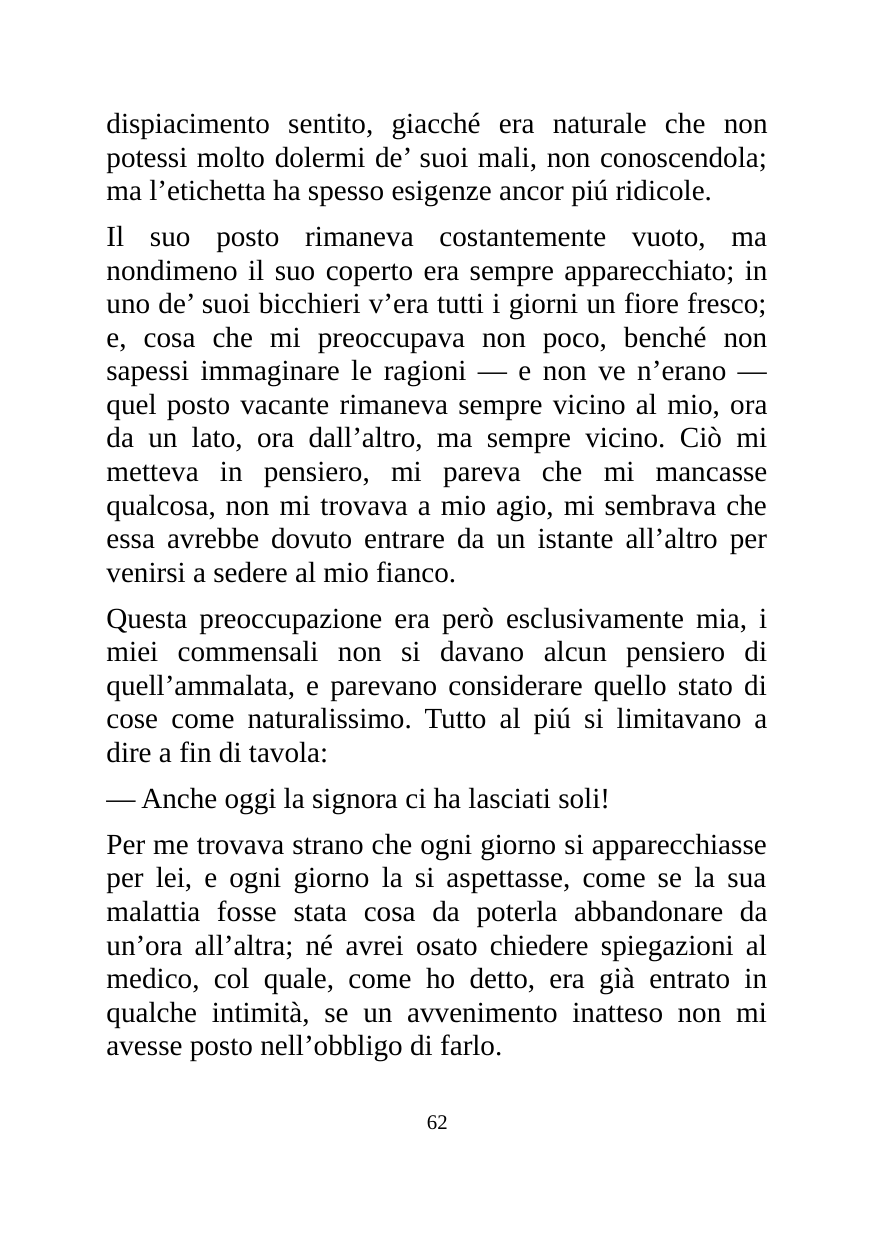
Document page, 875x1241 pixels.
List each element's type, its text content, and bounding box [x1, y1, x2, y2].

text Per me trovava strano che ogni giorno si apparecchiasse per lei, e ogni giorno la si aspettasse, come se la sua malattia fosse stata cosa da poterla abbandonare da un’ora all’altra; né avrei osato chiedere spiegazioni al medico, col quale, come ho detto, era già entrato in qualche intimità, se un avvenimento inatteso non mi avesse posto nell’obbligo di farlo. [106, 827, 768, 1062]
text — Anche oggi la signora ci ha lasciati soli! [106, 781, 768, 814]
text Il suo posto rimaneva costantemente vuoto, ma nondimeno il suo coperto era sempre apparecchiato; in uno de’ suoi bicchieri v’era tutti i giorni un fiore fresco; e, cosa che mi preoccupava non poco, benché non sapessi immaginare le ragioni — e non ve n’erano — quel posto vacante rimaneva sempre vicino al mio, ora da un lato, ora dall’altro, ma sempre vicino. Ciò mi metteva in pensiero, mi pareva che mi mancasse qualcosa, non mi trovava a mio agio, mi sembrava che essa avrebbe dovuto entrare da un istante all’altro per venirsi a sedere al mio fianco. [106, 219, 768, 588]
text dispiacimento sentito, giacché era naturale che non potessi molto dolermi de’ suoi mali, non conoscendola; ma l’etichetta ha spesso esigenze ancor piú ridicole. [106, 106, 768, 207]
text Questa preoccupazione era però esclusivamente mia, i miei commensali non si davano alcun pensiero di quell’ammalata, e parevano considerare quello stato di cose come naturalissimo. Tutto al piú si limitavano a dire a fin di tavola: [106, 601, 768, 768]
